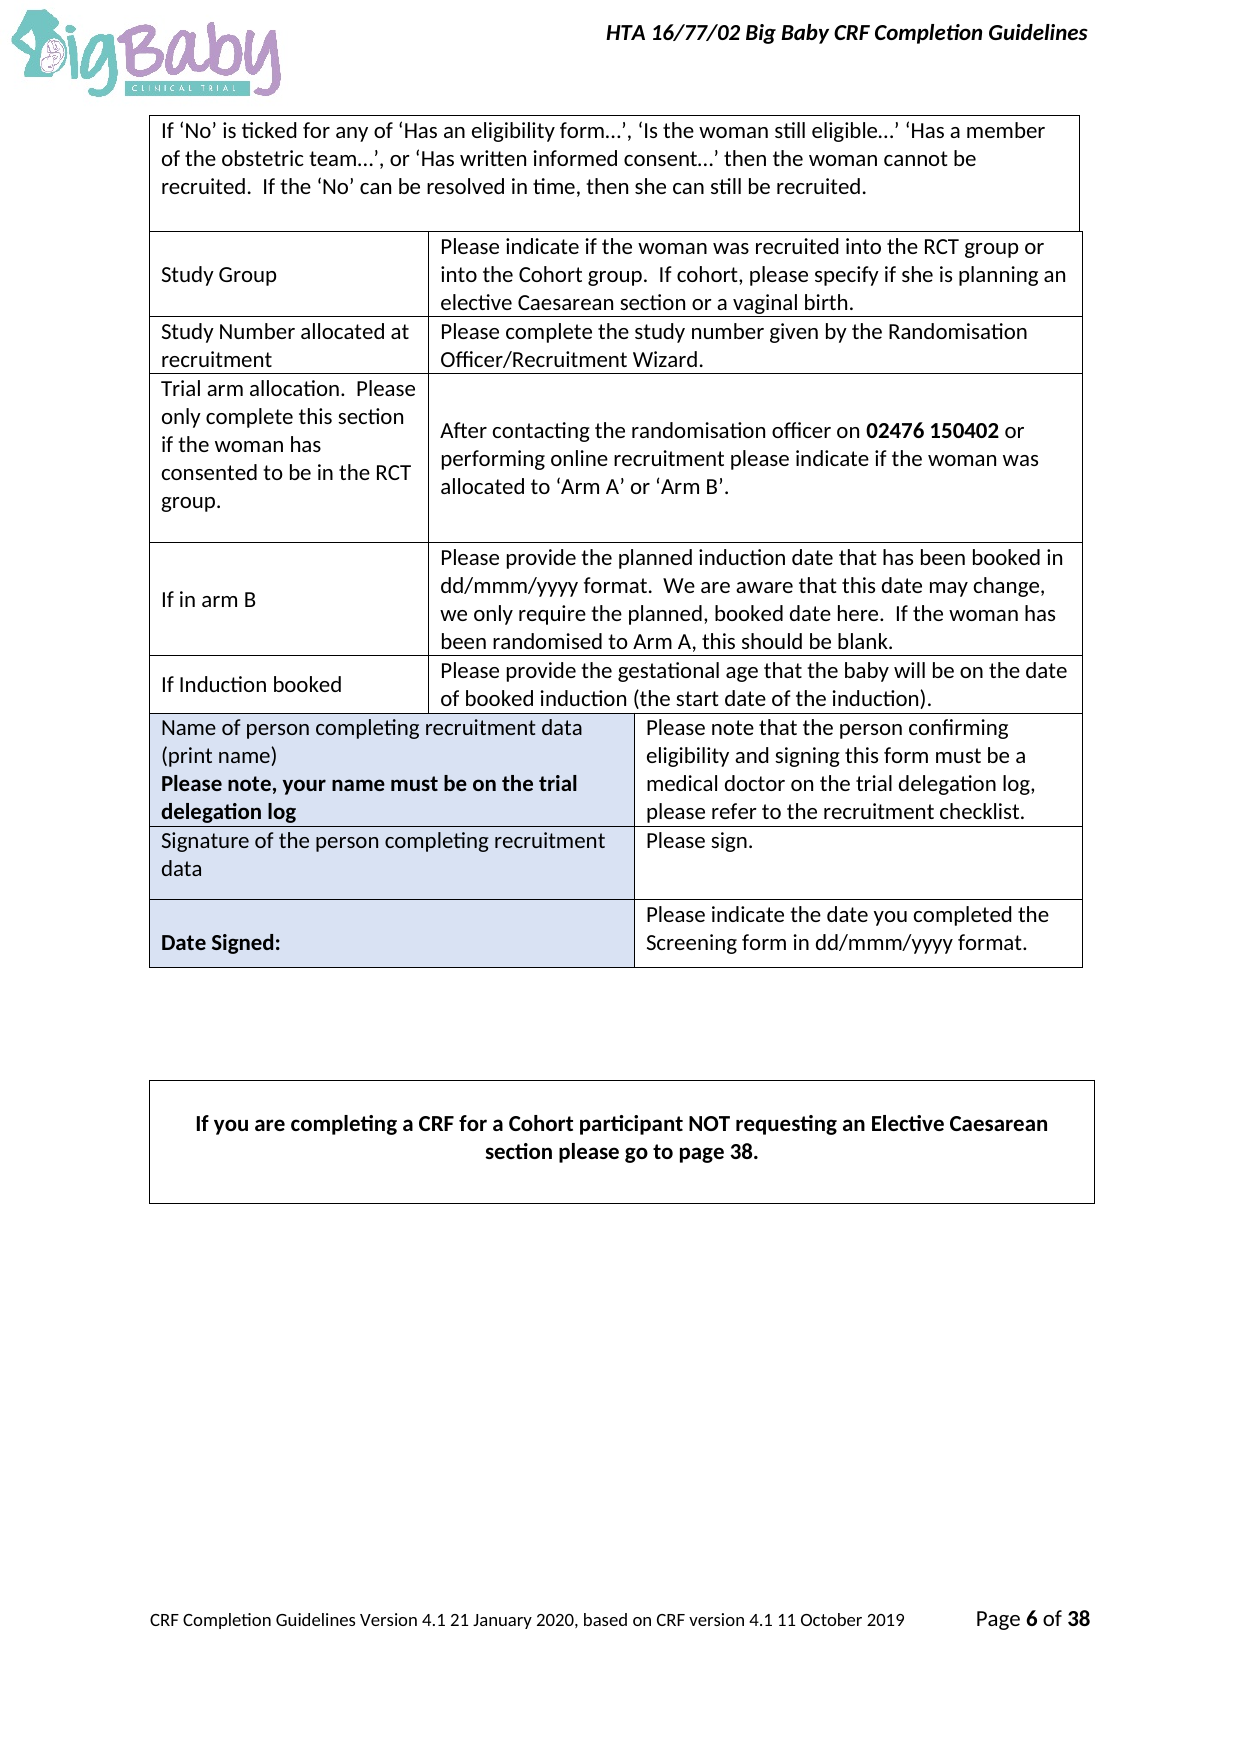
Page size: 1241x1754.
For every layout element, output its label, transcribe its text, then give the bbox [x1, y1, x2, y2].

table_cell Please sign. [635, 827, 1082, 899]
table_cell Name of person completing recruitment data (print name) Please note, your name must be on the trial delegation log [150, 714, 634, 826]
table_cell If in arm B [150, 543, 428, 655]
table_cell If ‘No’ is ticked for any of ‘Has an eligibility form…’, ‘Is the woman still eligible…’ ‘Has a member of the obstetric team…’, or ‘Has written informed consent…’ then the woman cannot be recruited. If the ‘No’ can be resolved in time, then she can still be recruited. [150, 116, 1079, 231]
table_cell [1087, 115, 1091, 231]
table_cell Please provide the gestational age that the baby will be on the date of booked induction (the start date of the induction). [429, 656, 1082, 712]
table_cell [1087, 826, 1091, 899]
table_cell [1083, 373, 1091, 542]
table_cell Please indicate if the woman was recruited into the RCT group or into the Cohort group. If cohort, please specify if she is planning an elective Caesarean section or a vaginal birth. [429, 232, 1082, 316]
table_cell Study Number allocated at recruitment [150, 317, 428, 373]
table_cell [1080, 115, 1087, 231]
table_cell Please complete the study number given by the Randomisation Officer/Recruitment Wizard. [429, 317, 1082, 373]
table_cell Please note that the person confirming eligibility and signing this form must be a medical doctor on the trial delegation log, please refer to the recruitment checklist. [635, 714, 1082, 826]
table_cell [1087, 899, 1091, 967]
table_cell After contacting the randomisation officer on 02476 150402 or performing online recruitment please indicate if the woman was allocated to ‘Arm A’ or ‘Arm B’. [429, 374, 1082, 542]
table_cell [1087, 713, 1091, 826]
table_cell [1083, 316, 1091, 373]
table_cell Study Group [150, 232, 428, 316]
table_cell [1083, 713, 1087, 826]
table_cell Please provide the planned induction date that has been booked in dd/mmm/yyyy format. We are aware that this date may change, we only require the planned, booked date here. If the woman has been randomised to Arm A, this should be blank. [429, 543, 1082, 655]
table_cell Trial arm allocation. Please only complete this section if the woman has consented to be in the RCT group. [150, 374, 428, 542]
table_cell [1083, 655, 1091, 712]
table_cell [1083, 231, 1091, 316]
table_cell Date Signed: [150, 900, 634, 967]
table_cell Please indicate the date you completed the Screening form in dd/mmm/yyyy format. [635, 900, 1082, 967]
table_cell [1083, 899, 1087, 967]
table_cell [1083, 826, 1087, 899]
table_header If you are completing a CRF for a Cohort participant NOT requesting an Elective Caesarean section please go to page 38. [150, 1081, 1094, 1203]
table_cell [1083, 542, 1091, 655]
table_cell Signature of the person completing recruitment data [150, 827, 634, 899]
table_cell If Induction booked [150, 656, 428, 712]
